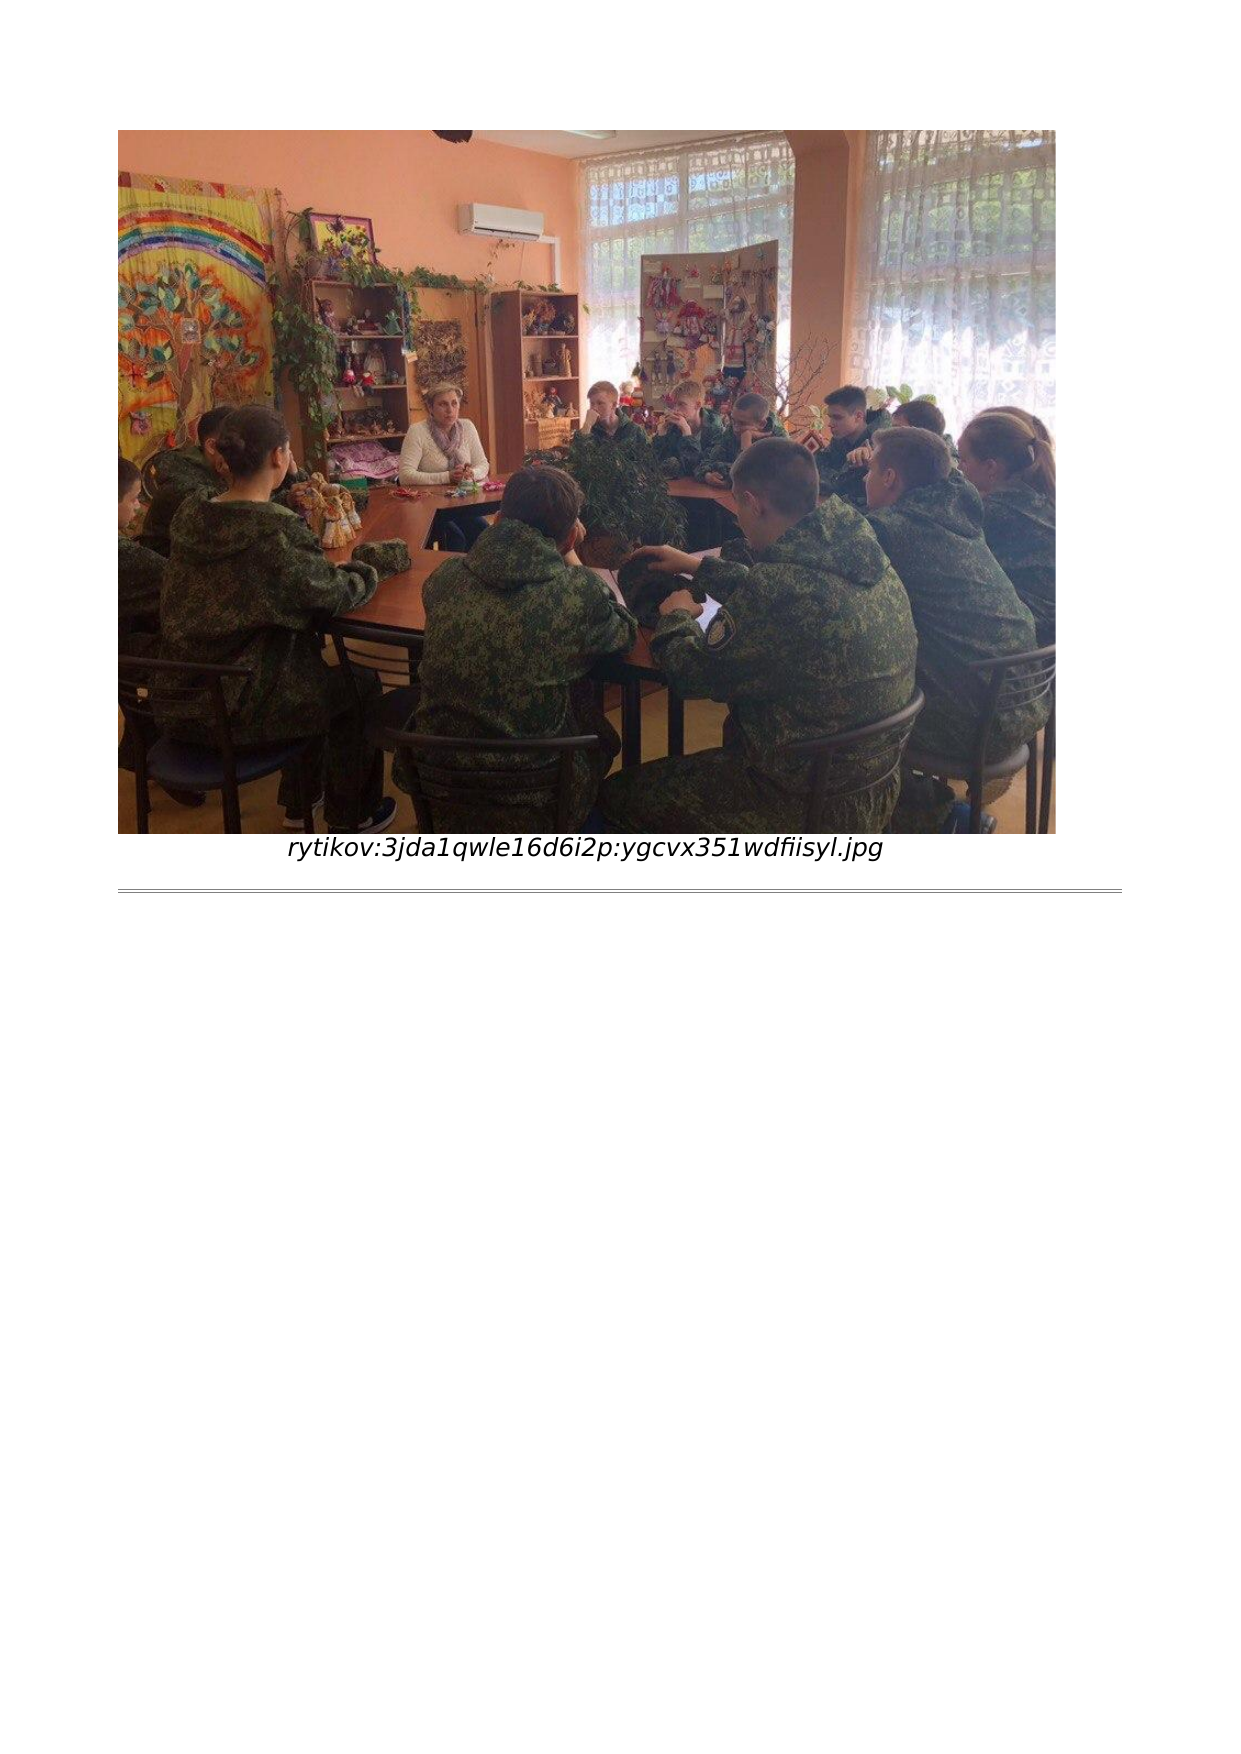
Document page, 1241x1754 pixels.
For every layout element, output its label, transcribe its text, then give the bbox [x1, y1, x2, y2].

picture [118, 130, 1056, 834]
text rytikov:3jda1qwle16d6i2p:ygcvx351wdfiisyl.jpg [118, 834, 1056, 862]
